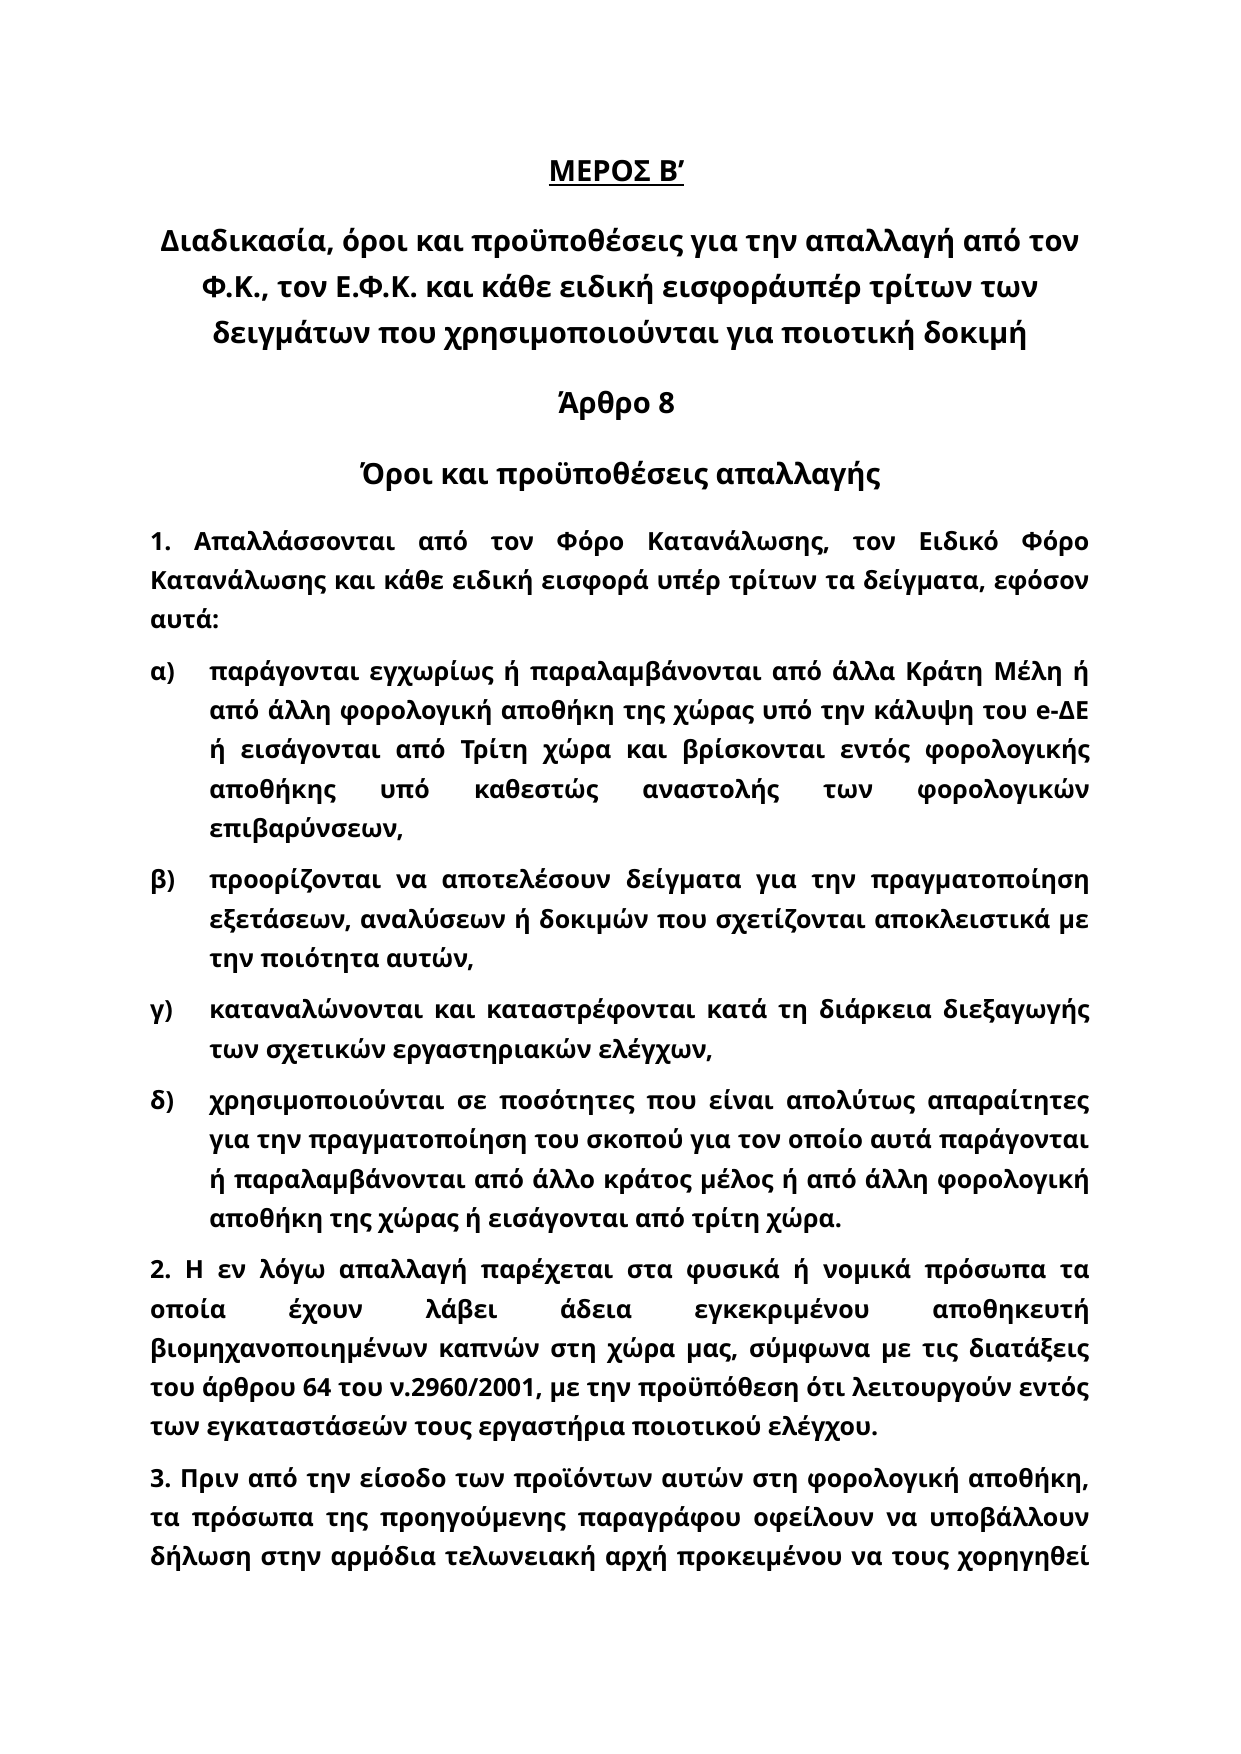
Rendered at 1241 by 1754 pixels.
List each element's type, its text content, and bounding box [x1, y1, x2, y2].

list α) παράγονται εγχωρίως ή παραλαμβάνονται από άλλα Κράτη Μέλη ή από άλλη φορολογική αποθήκη της χώρας υπό την κάλυψη του e-ΔΕ ή εισάγονται από Τρίτη χώρα και βρίσκονται εντός φορολογικής αποθήκης υπό καθεστώς αναστολής των φορολογικών επιβαρύνσεων, [150, 654, 1090, 844]
list δ) χρησιμοποιούνται σε ποσότητες που είναι απολύτως απαραίτητες για την πραγματοποίηση του σκοπού για τον οποίο αυτά παράγονται ή παραλαμβάνονται από άλλο κράτος μέλος ή από άλλη φορολογική αποθήκη της χώρας ή εισάγονται από τρίτη χώρα. [150, 1083, 1090, 1234]
text 1. Απαλλάσσονται από τον Φόρο Κατανάλωσης, τον Ειδικό Φόρο Κατανάλωσης και κάθε ειδική εισφορά υπέρ τρίτων τα δείγματα, εφόσον αυτά: [150, 524, 1090, 636]
list γ) καταναλώνονται και καταστρέφονται κατά τη διάρκεια διεξαγωγής των σχετικών εργαστηριακών ελέγχων, [150, 992, 1090, 1065]
subtitle Άρθρο 8 [150, 382, 1090, 422]
subtitle ΜΕΡΟΣ Β’ [150, 150, 1090, 190]
subtitle Όροι και προϋποθέσεις απαλλαγής [150, 453, 1090, 493]
text 3. Πριν από την είσοδο των προϊόντων αυτών στη φορολογική αποθήκη, τα πρόσωπα της προηγούμενης παραγράφου οφείλουν να υποβάλλουν δήλωση στην αρμόδια τελωνειακή αρχή προκειμένου να τους χορηγηθεί [150, 1460, 1090, 1573]
list β) προορίζονται να αποτελέσουν δείγματα για την πραγματοποίηση εξετάσεων, αναλύσεων ή δοκιμών που σχετίζονται αποκλειστικά με την ποιότητα αυτών, [150, 862, 1090, 974]
text 2. Η εν λόγω απαλλαγή παρέχεται στα φυσικά ή νομικά πρόσωπα τα οποία έχουν λάβει άδεια εγκεκριμένου αποθηκευτή βιομηχανοποιημένων καπνών στη χώρα μας, σύμφωνα με τις διατάξεις του άρθρου 64 του ν.2960/2001, με την προϋπόθεση ότι λειτουργούν εντός των εγκαταστάσεών τους εργαστήρια ποιοτικού ελέγχου. [150, 1252, 1090, 1443]
subtitle Διαδικασία, όροι και προϋποθέσεις για την απαλλαγή από τον Φ.Κ., τον Ε.Φ.Κ. και κάθε ειδική εισφοράυπέρ τρίτων των δειγμάτων που χρησιμοποιούνται για ποιοτική δοκιμή [150, 221, 1090, 352]
